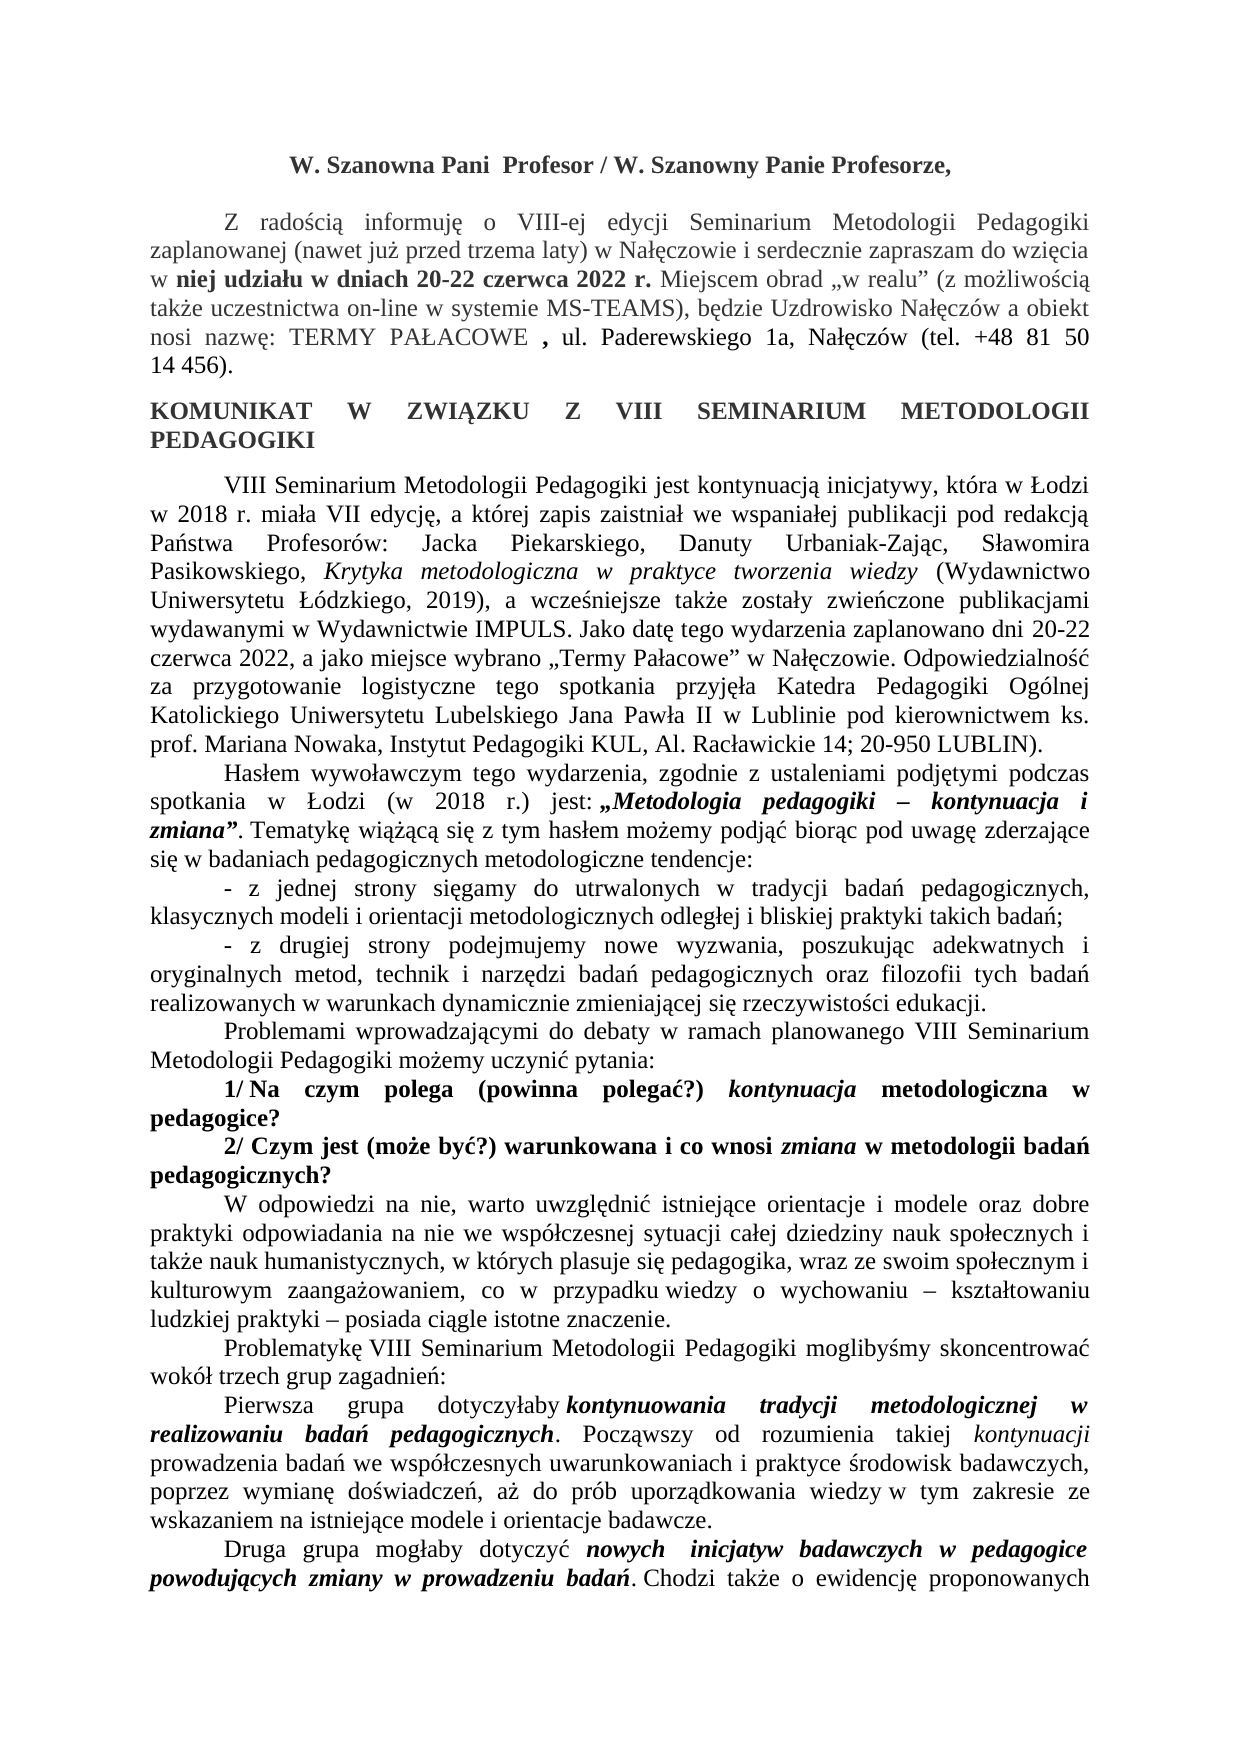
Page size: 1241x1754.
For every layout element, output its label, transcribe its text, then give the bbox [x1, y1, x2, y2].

text 1/ Na czym polega (powinna polegać?) kontynuacja metodologiczna w pedagogice? [150, 1074, 1090, 1131]
text W odpowiedzi na nie, warto uwzględnić istniejące orientacje i modele oraz dobre praktyki odpowiadania na nie we współczesnej sytuacji całej dziedziny nauk społecznych i także nauk humanistycznych, w których plasuje się pedagogika, wraz ze swoim społecznym i kulturowym zaangażowaniem, co w przypadku wiedzy o wychowaniu – kształtowaniu ludzkiej praktyki – posiada ciągle istotne znaczenie. [150, 1189, 1090, 1333]
text Pierwsza grupa dotyczyłaby kontynuowania tradycji metodologicznej w realizowaniu badań pedagogicznych. Począwszy od rozumienia takiej kontynuacji prowadzenia badań we współczesnych uwarunkowaniach i praktyce środowisk badawczych, poprzez wymianę doświadczeń, aż do prób uporządkowania wiedzy w tym zakresie ze wskazaniem na istniejące modele i orientacje badawcze. [150, 1390, 1090, 1534]
text KOMUNIKAT W ZWIĄZKU Z VIII SEMINARIUM METODOLOGII PEDAGOGIKI [150, 396, 1090, 453]
text VIII Seminarium Metodologii Pedagogiki jest kontynuacją inicjatywy, która w Łodzi w 2018 r. miała VII edycję, a której zapis zaistniał we wspaniałej publikacji pod redakcją Państwa Profesorów: Jacka Piekarskiego, Danuty Urbaniak-Zając, Sławomira Pasikowskiego, Krytyka metodologiczna w praktyce tworzenia wiedzy (Wydawnictwo Uniwersytetu Łódzkiego, 2019), a wcześniejsze także zostały zwieńczone publikacjami wydawanymi w Wydawnictwie IMPULS. Jako datę tego wydarzenia zaplanowano dni 20-22 czerwca 2022, a jako miejsce wybrano „Termy Pałacowe” w Nałęczowie. Odpowiedzialność za przygotowanie logistyczne tego spotkania przyjęła Katedra Pedagogiki Ogólnej Katolickiego Uniwersytetu Lubelskiego Jana Pawła II w Lublinie pod kierownictwem ks. prof. Mariana Nowaka, Instytut Pedagogiki KUL, Al. Racławickie 14; 20-950 LUBLIN). [150, 470, 1090, 758]
text 2/ Czym jest (może być?) warunkowana i co wnosi zmiana w metodologii badań pedagogicznych? [150, 1131, 1090, 1189]
text Problemami wprowadzającymi do debaty w ramach planowanego VIII Seminarium Metodologii Pedagogiki możemy uczynić pytania: [150, 1016, 1090, 1074]
text Hasłem wywoławczym tego wydarzenia, zgodnie z ustaleniami podjętymi podczas spotkania w Łodzi (w 2018 r.) jest: „Metodologia pedagogiki – kontynuacja i zmiana”. Tematykę wiążącą się z tym hasłem możemy podjąć biorąc pod uwagę zderzające się w badaniach pedagogicznych metodologiczne tendencje: [150, 758, 1090, 873]
text - z drugiej strony podejmujemy nowe wyzwania, poszukując adekwatnych i oryginalnych metod, technik i narzędzi badań pedagogicznych oraz filozofii tych badań realizowanych w warunkach dynamicznie zmieniającej się rzeczywistości edukacji. [150, 930, 1090, 1016]
text - z jednej strony sięgamy do utrwalonych w tradycji badań pedagogicznych, klasycznych modeli i orientacji metodologicznych odległej i bliskiej praktyki takich badań; [150, 873, 1090, 930]
text Problematykę VIII Seminarium Metodologii Pedagogiki moglibyśmy skoncentrować wokół trzech grup zagadnień: [150, 1333, 1090, 1390]
text W. Szanowna Pani Profesor / W. Szanowny Panie Profesorze, [150, 150, 1090, 207]
text Druga grupa mogłaby dotyczyć nowych inicjatyw badawczych w pedagogice powodujących zmiany w prowadzeniu badań. Chodzi także o ewidencję proponowanych [150, 1534, 1090, 1591]
text Z radością informuję o VIII-ej edycji Seminarium Metodologii Pedagogiki zaplanowanej (nawet już przed trzema laty) w Nałęczowie i serdecznie zapraszam do wzięcia w niej udziału w dniach 20-22 czerwca 2022 r. Miejscem obrad „w realu” (z możliwością także uczestnictwa on-line w systemie MS-TEAMS), będzie Uzdrowisko Nałęczów a obiekt nosi nazwę: TERMY PAŁACOWE , ul. Paderewskiego 1a, Nałęczów (tel. +48 81 50 14 456). [150, 207, 1090, 379]
